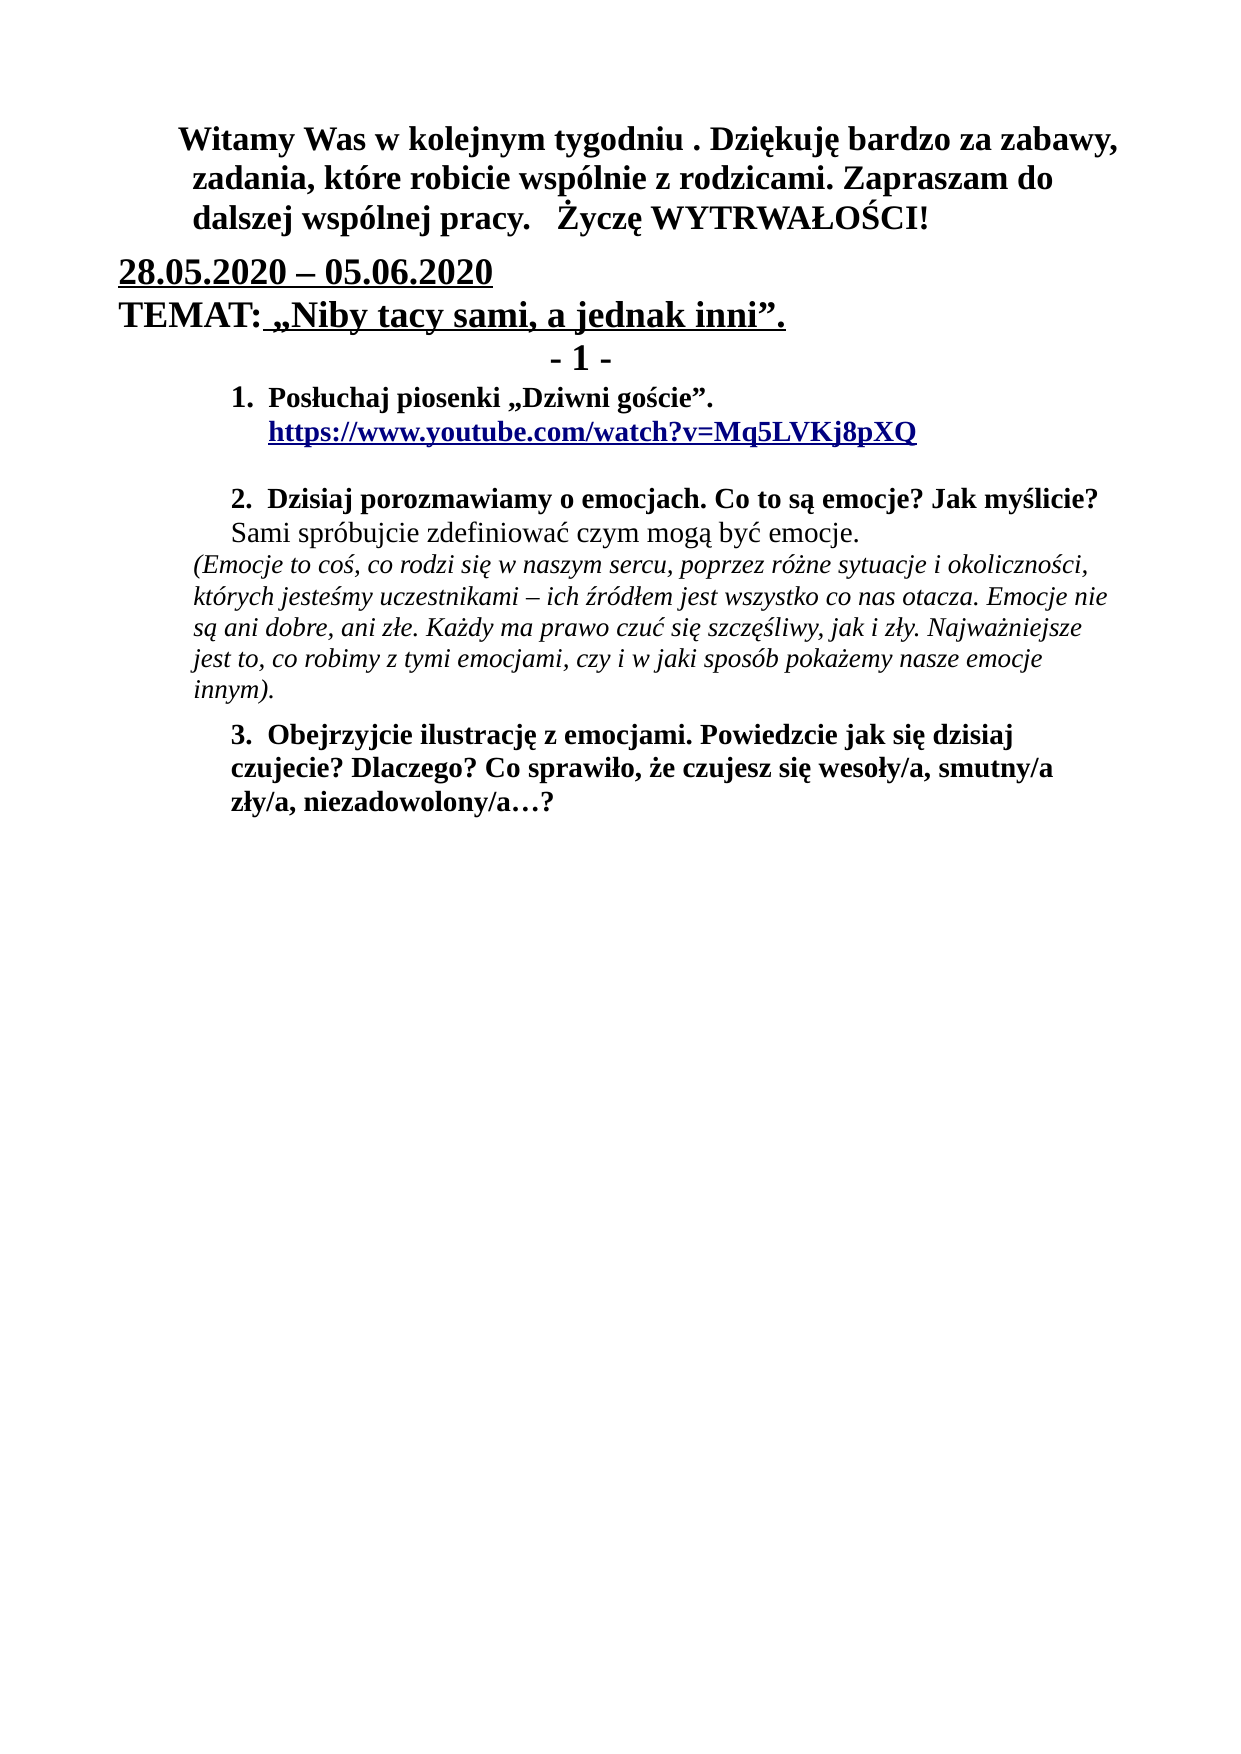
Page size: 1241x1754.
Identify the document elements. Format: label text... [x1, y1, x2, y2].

text TEMAT: „Niby tacy sami, a jednak inni”. [118, 292, 1122, 335]
list Posłuchaj piosenki „Dziwni goście”. [231, 378, 1122, 414]
list 3. Obejrzyjcie ilustrację z emocjami. Powiedzcie jak się dzisiaj czujecie? Dlaczego? Co sprawiło, że czujesz się wesoły/a, smutny/a zły/a, niezadowolony/a…? [193, 717, 1122, 817]
text - 1 - [118, 335, 1122, 378]
text 28.05.2020 – 05.06.2020 [118, 249, 1122, 292]
list https://www.youtube.com/watch?v=Mq5LVKj8pXQ [231, 414, 1122, 448]
list (Emocje to coś, co rodzi się w naszym sercu, poprzez różne sytuacje i okoliczności, których jesteśmy uczestnikami – ich źródłem jest wszystko co nas otacza. Emocje nie są ani dobre, ani złe. Każdy ma prawo czuć się szczęśliwy, jak i zły. Najważniejsze jest to, co robimy z tymi emocjami, czy i w jaki sposób pokażemy nasze emocje innym). [156, 548, 1122, 704]
text Witamy Was w kolejnym tygodniu . Dziękuję bardzo za zabawy, zadania, które robicie wspólnie z rodzicami. Zapraszam do dalszej wspólnej pracy. Życzę WYTRWAŁOŚCI! [118, 118, 1122, 237]
list 2. Dzisiaj porozmawiamy o emocjach. Co to są emocje? Jak myślicie? Sami spróbujcie zdefiniować czym mogą być emocje. [193, 481, 1122, 548]
